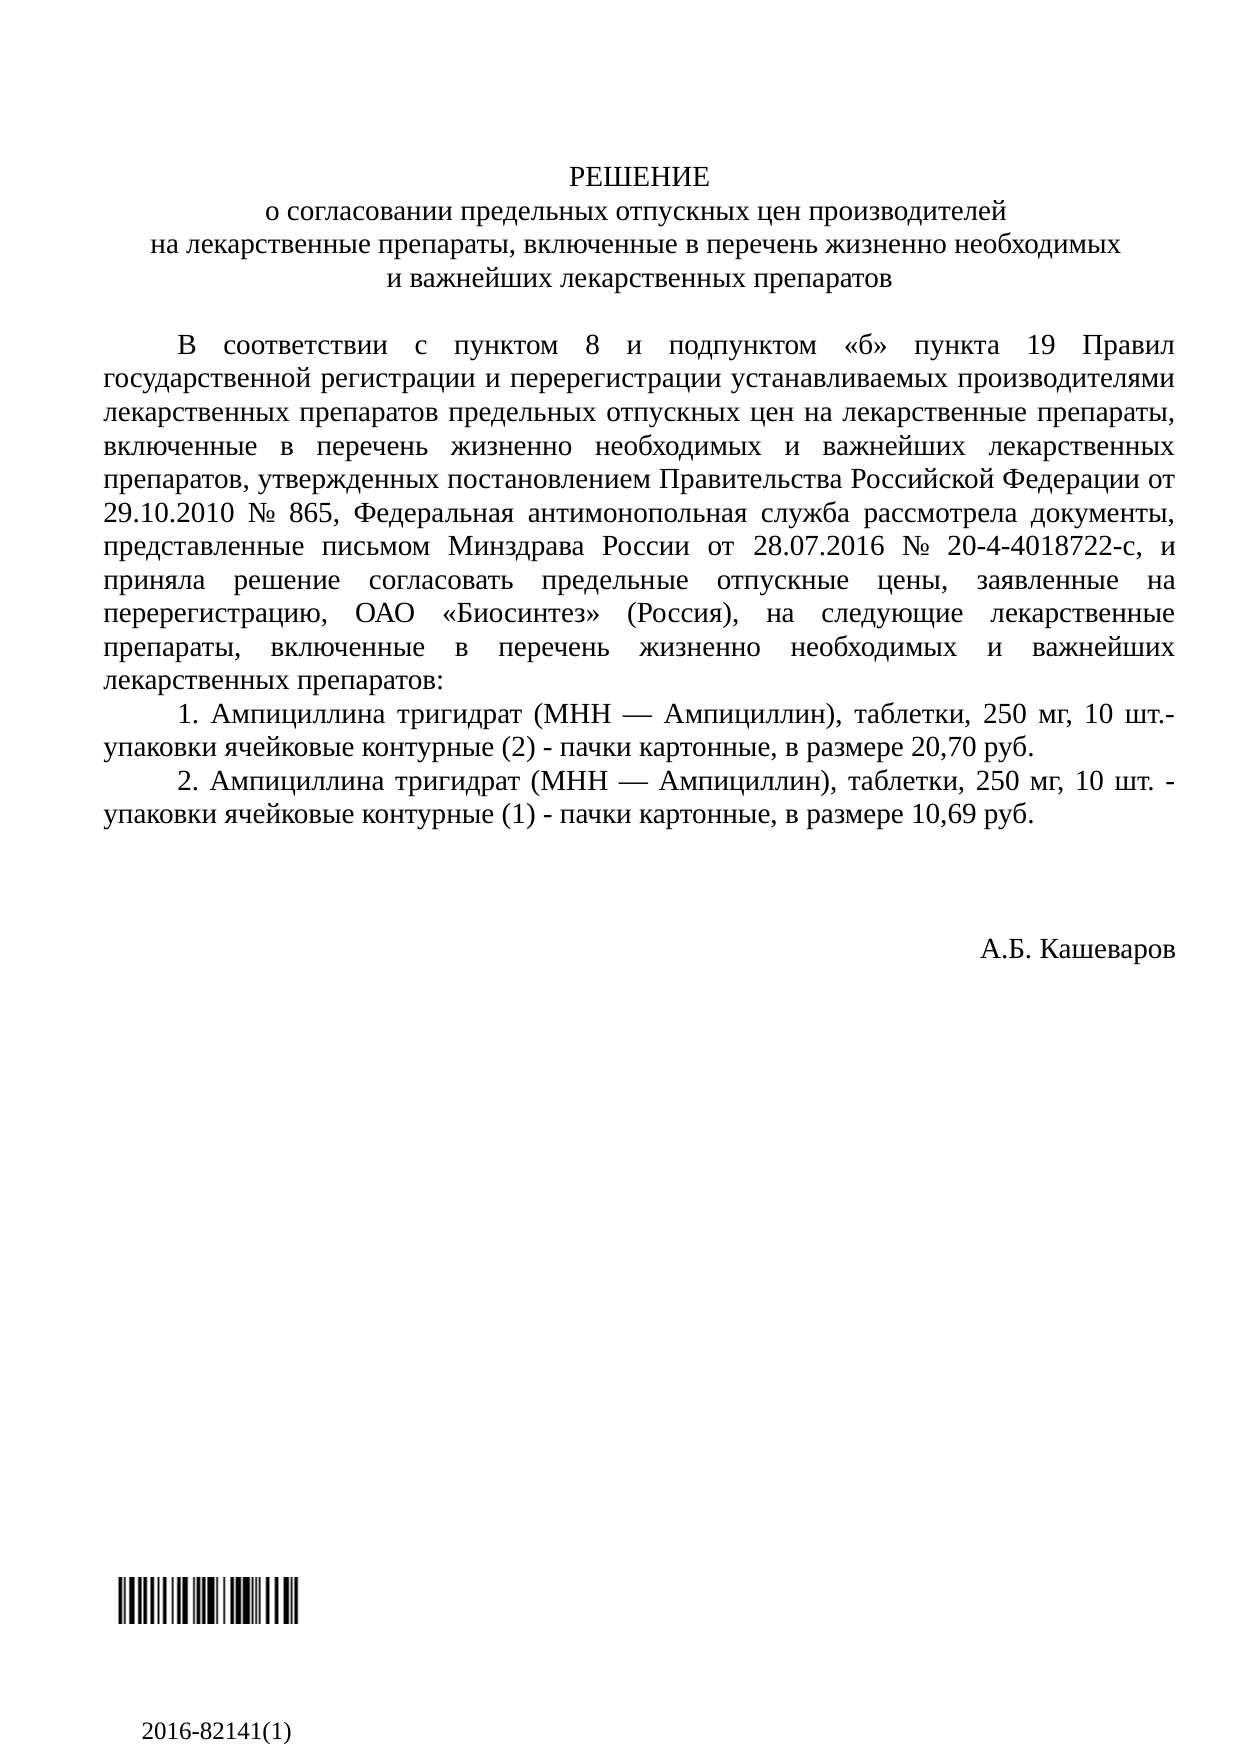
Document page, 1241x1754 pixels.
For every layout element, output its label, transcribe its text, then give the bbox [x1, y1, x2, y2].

text и важнейших лекарственных препаратов [103, 260, 1176, 293]
text А.Б. Кашеваров [103, 931, 1176, 964]
text РЕШЕНИЕ [103, 159, 1176, 193]
text В соответствии с пунктом 8 и подпунктом «б» пункта 19 Правил государственной регистрации и перерегистрации устанавливаемых производителями лекарственных препаратов предельных отпускных цен на лекарственные препараты, включенные в перечень жизненно необходимых и важнейших лекарственных препаратов, утвержденных постановлением Правительства Российской Федерации от 29.10.2010 № 865, Федеральная антимонопольная служба рассмотрела документы, представленные письмом Минздрава России от 28.07.2016 № 20-4-4018722-с, и приняла решение согласовать предельные отпускные цены, заявленные на перерегистрацию, ОАО «Биосинтез» (Россия), на следующие лекарственные препараты, включенные в перечень жизненно необходимых и важнейших лекарственных препаратов: [103, 327, 1176, 696]
text на лекарственные препараты, включенные в перечень жизненно необходимых [103, 226, 1176, 260]
text 1. Ампициллина тригидрат (МНН — Ампициллин), таблетки, 250 мг, 10 шт.- упаковки ячейковые контурные (2) - пачки картонные, в размере 20,70 руб. [103, 696, 1176, 763]
text о согласовании предельных отпускных цен производителей [103, 193, 1176, 226]
picture [103, 1577, 316, 1624]
text 2. Ампициллина тригидрат (МНН — Ампициллин), таблетки, 250 мг, 10 шт. - упаковки ячейковые контурные (1) - пачки картонные, в размере 10,69 руб. [103, 763, 1176, 830]
